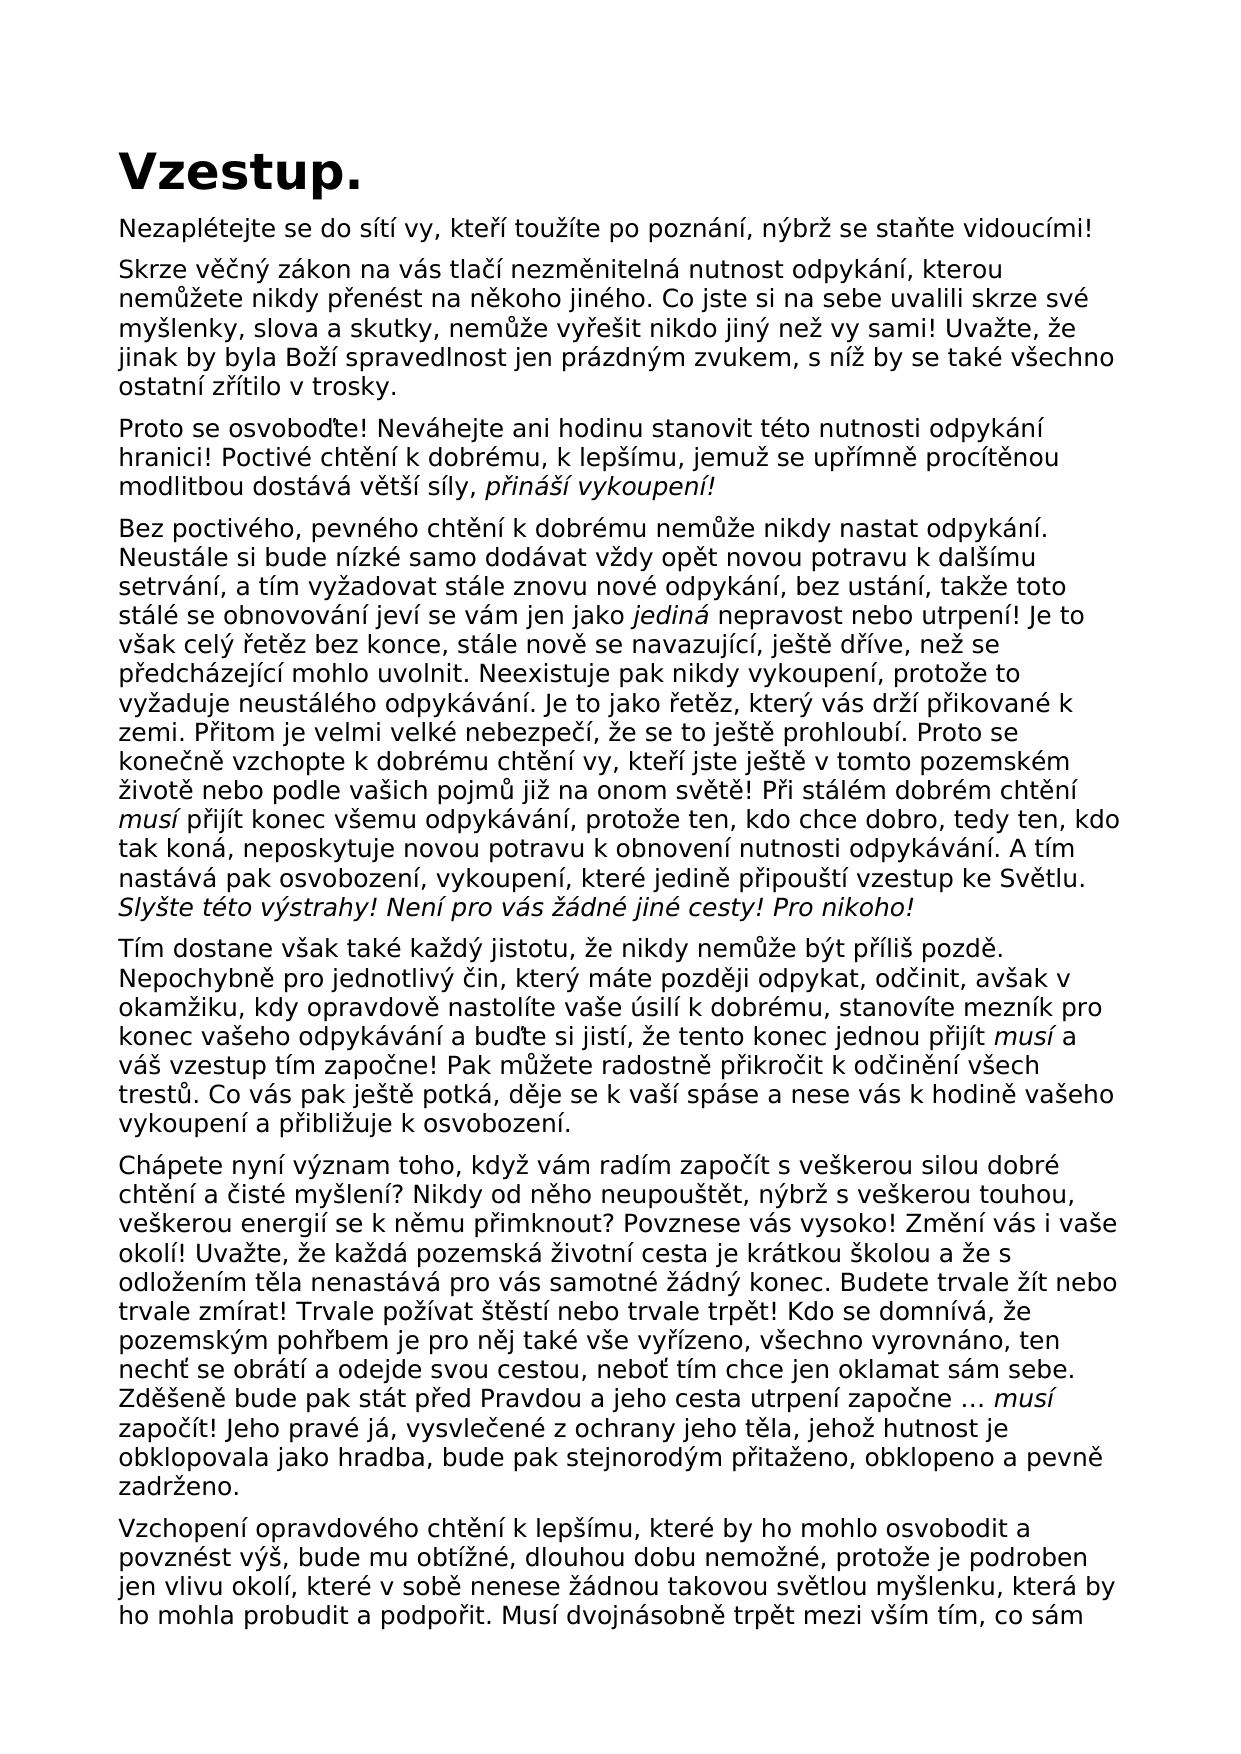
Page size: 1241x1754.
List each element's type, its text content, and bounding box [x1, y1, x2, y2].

text Bez poctivého, pevného chtění k dobrému nemůže nikdy nastat odpykání. Neustále si bude nízké samo dodávat vždy opět novou potravu k dalšímu setrvání, a tím vyžadovat stále znovu nové odpykání, bez ustání, takže toto stálé se obnovování jeví se vám jen jako jediná nepravost nebo utrpení! Je to však celý řetěz bez konce, stále nově se navazující, ještě dříve, než se předcházející mohlo uvolnit. Neexistuje pak nikdy vykoupení, protože to vyžaduje neustálého odpykávání. Je to jako řetěz, který vás drží přikované k zemi. Přitom je velmi velké nebezpečí, že se to ještě prohloubí. Proto se konečně vzchopte k dobrému chtění vy, kteří jste ještě v tomto pozemském životě nebo podle vašich pojmů již na onom světě! Při stálém dobrém chtění musí přijít konec všemu odpykávání, protože ten, kdo chce dobro, tedy ten, kdo tak koná, neposkytuje novou potravu k obnovení nutnosti odpykávání. A tím nastává pak osvobození, vykoupení, které jedině připouští vzestup ke Světlu. Slyšte této výstrahy! Není pro vás žádné jiné cesty! Pro nikoho! [118, 514, 1122, 922]
text Tím dostane však také každý jistotu, že nikdy nemůže být příliš pozdě. Nepochybně pro jednotlivý čin, který máte později odpykat, odčinit, avšak v okamžiku, kdy opravdově nastolíte vaše úsilí k dobrému, stanovíte mezník pro konec vašeho odpykávání a buďte si jistí, že tento konec jednou přijít musí a váš vzestup tím započne! Pak můžete radostně přikročit k odčinění všech trestů. Co vás pak ještě potká, děje se k vaší spáse a nese vás k hodině vašeho vykoupení a přibližuje k osvobození. [118, 935, 1122, 1139]
subtitle Vzestup. [118, 143, 1122, 201]
text Proto se osvoboďte! Neváhejte ani hodinu stanovit této nutnosti odpykání hranici! Poctivé chtění k dobrému, k lepšímu, jemuž se upřímně procítěnou modlitbou dostává větší síly, přináší vykoupení! [118, 414, 1122, 501]
text Chápete nyní význam toho, když vám radím započít s veškerou silou dobré chtění a čisté myšlení? Nikdy od něho neupouštět, nýbrž s veškerou touhou, veškerou energií se k němu přimknout? Povznese vás vysoko! Změní vás i vaše okolí! Uvažte, že každá pozemská životní cesta je krátkou školou a že s odložením těla nenastává pro vás samotné žádný konec. Budete trvale žít nebo trvale zmírat! Trvale požívat štěstí nebo trvale trpět! Kdo se domnívá, že pozemským pohřbem je pro něj také vše vyřízeno, všechno vyrovnáno, ten nechť se obrátí a odejde svou cestou, neboť tím chce jen oklamat sám sebe. Zděšeně bude pak stát před Pravdou a jeho cesta utrpení započne … musí započít! Jeho pravé já, vysvlečené z ochrany jeho těla, jehož hutnost je obklopovala jako hradba, bude pak stejnorodým přitaženo, obklopeno a pevně zadrženo. [118, 1151, 1122, 1501]
text Nezaplétejte se do sítí vy, kteří toužíte po poznání, nýbrž se staňte vidoucími! [118, 214, 1122, 243]
text Skrze věčný zákon na vás tlačí nezměnitelná nutnost odpykání, kterou nemůžete nikdy přenést na někoho jiného. Co jste si na sebe uvalili skrze své myšlenky, slova a skutky, nemůže vyřešit nikdo jiný než vy sami! Uvažte, že jinak by byla Boží spravedlnost jen prázdným zvukem, s níž by se také všechno ostatní zřítilo v trosky. [118, 256, 1122, 401]
text Vzchopení opravdového chtění k lepšímu, které by ho mohlo osvobodit a povznést výš, bude mu obtížné, dlouhou dobu nemožné, protože je podroben jen vlivu okolí, které v sobě nenese žádnou takovou světlou myšlenku, která by ho mohla probudit a podpořit. Musí dvojnásobně trpět mezi vším tím, co sám [118, 1514, 1122, 1631]
